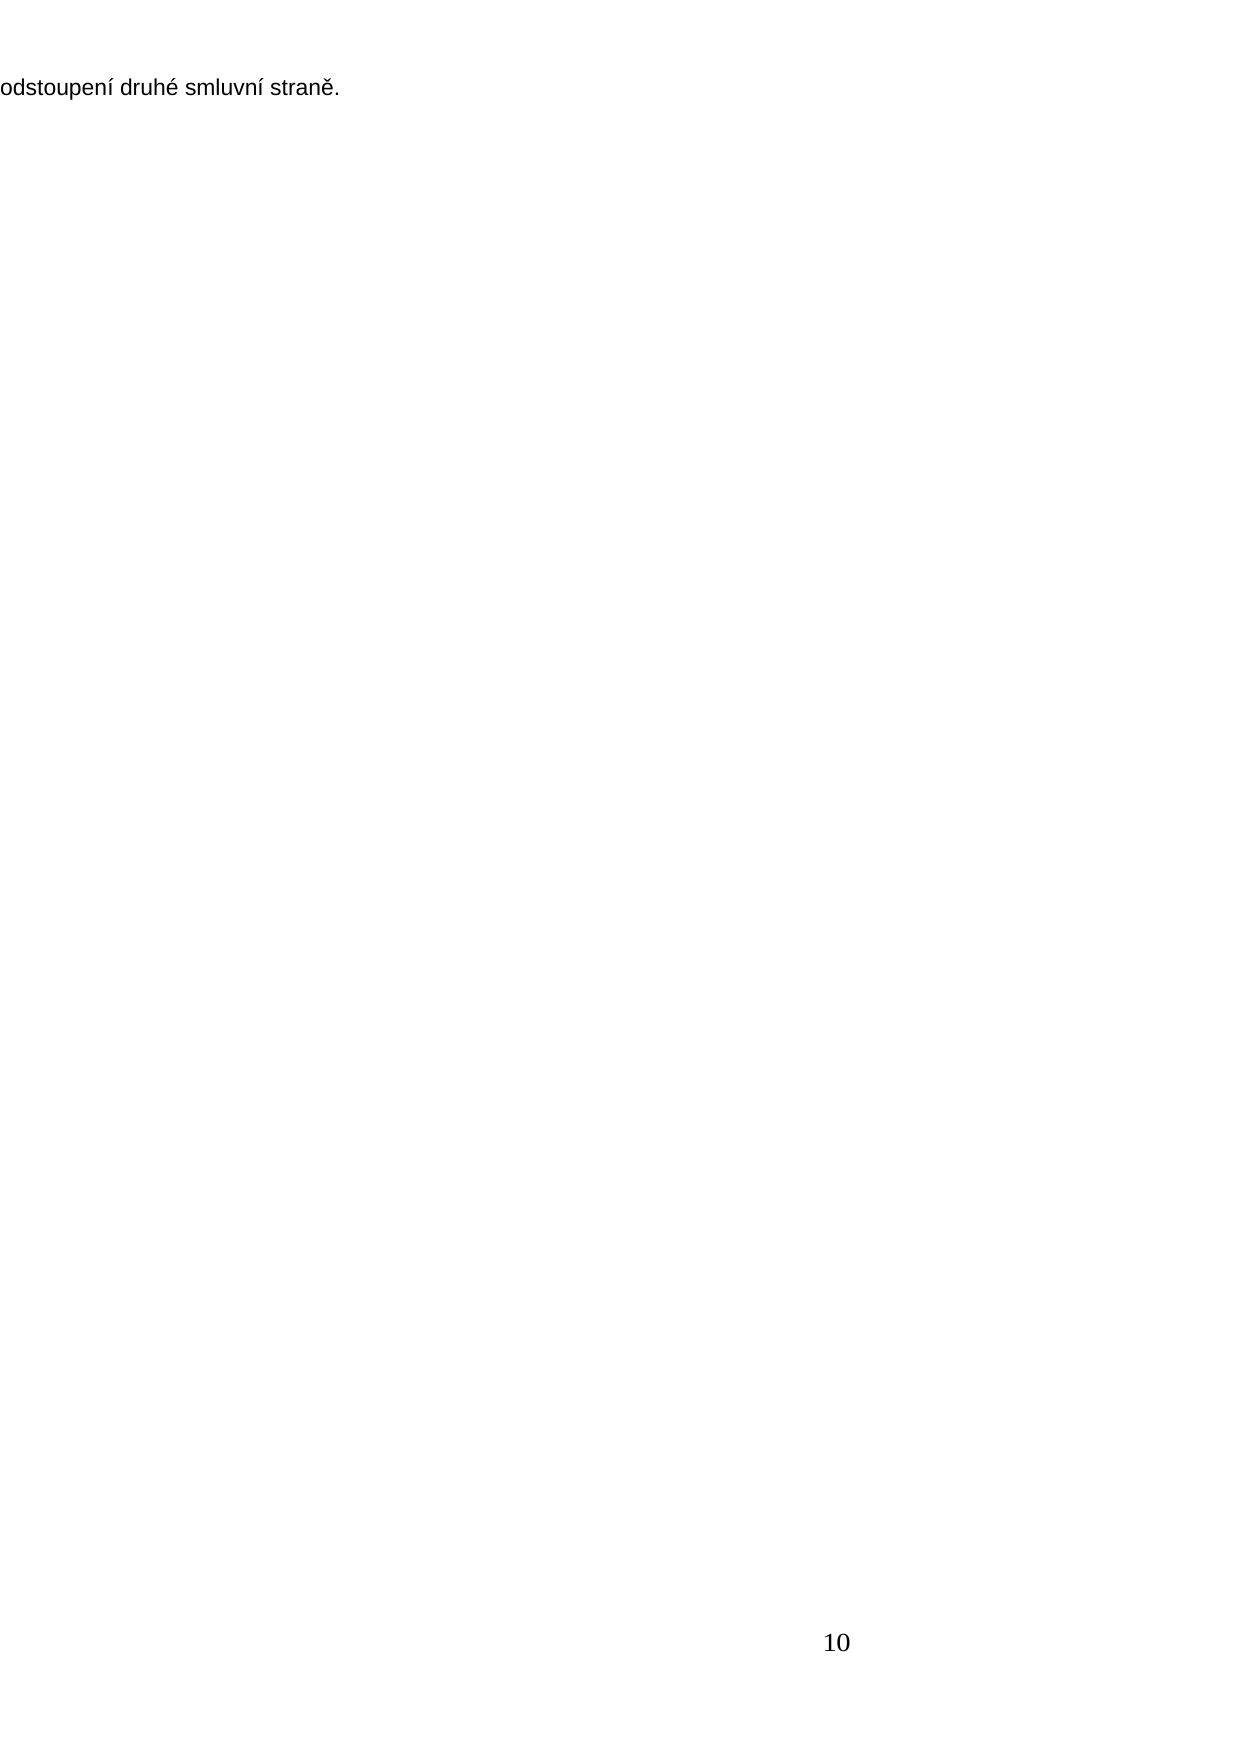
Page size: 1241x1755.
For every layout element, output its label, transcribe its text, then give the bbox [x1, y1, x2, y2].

list odstoupení druhé smluvní straně. [0, 74, 1084, 100]
